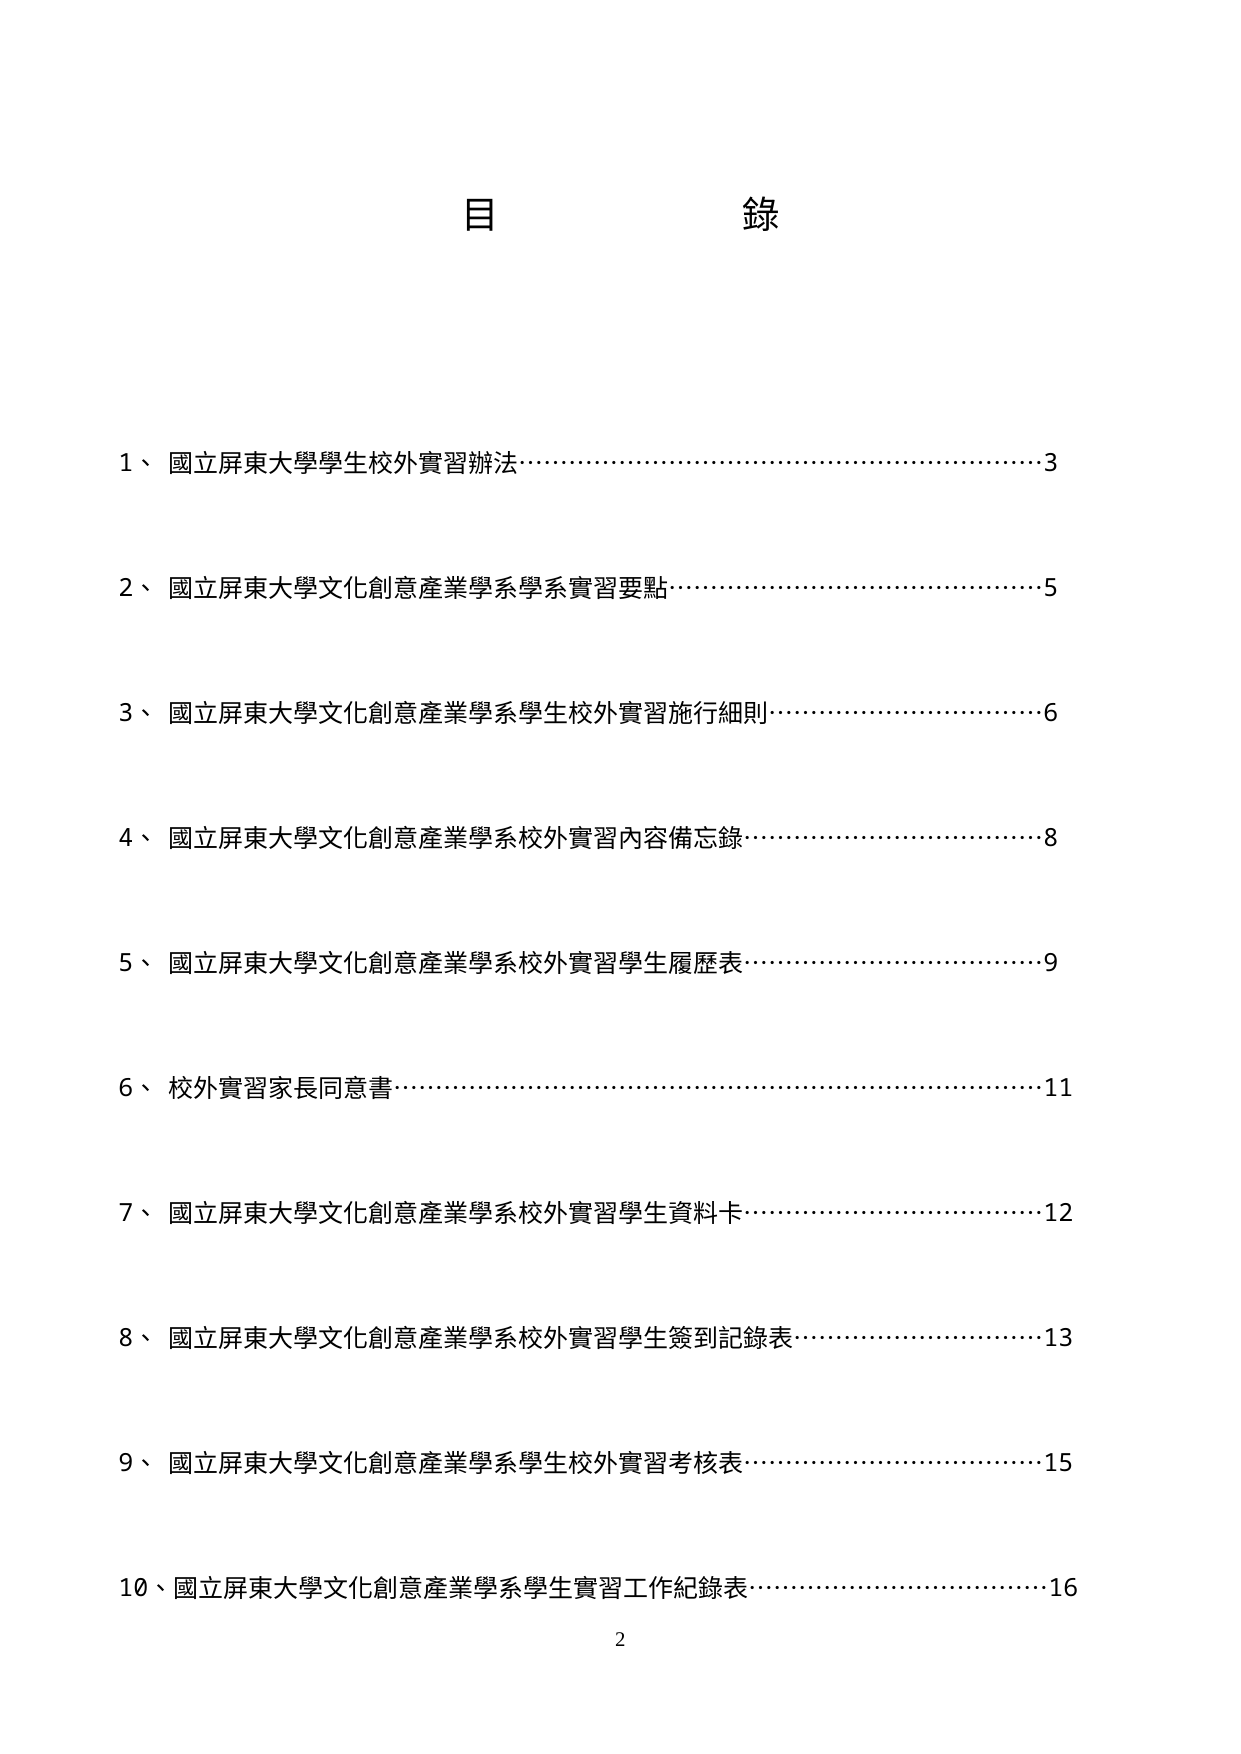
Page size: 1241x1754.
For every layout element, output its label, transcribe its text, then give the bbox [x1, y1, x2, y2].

list 國立屏東大學文化創意產業學系學生校外實習施行細則……………………………6 [118, 670, 1122, 733]
list 國立屏東大學文化創意產業學系校外實習學生履歷表………………………………9 [118, 920, 1122, 983]
list 國立屏東大學學生校外實習辦法………………………………………………………3 [118, 420, 1122, 483]
list 國立屏東大學文化創意產業學系校外實習學生資料卡………………………………12 [118, 1170, 1122, 1233]
list 國立屏東大學文化創意產業學系學系實習要點………………………………………5 [118, 545, 1122, 608]
list 國立屏東大學文化創意產業學系學生校外實習考核表………………………………15 [118, 1420, 1122, 1483]
list 國立屏東大學文化創意產業學系校外實習學生簽到記錄表…………………………13 [118, 1295, 1122, 1358]
list 校外實習家長同意書……………………………………………………………………11 [118, 1045, 1122, 1108]
list 國立屏東大學文化創意產業學系學生實習工作紀錄表………………………………16 [118, 1545, 1122, 1608]
text 目 錄 [118, 170, 1122, 233]
list 國立屏東大學文化創意產業學系校外實習內容備忘錄………………………………8 [118, 795, 1122, 858]
